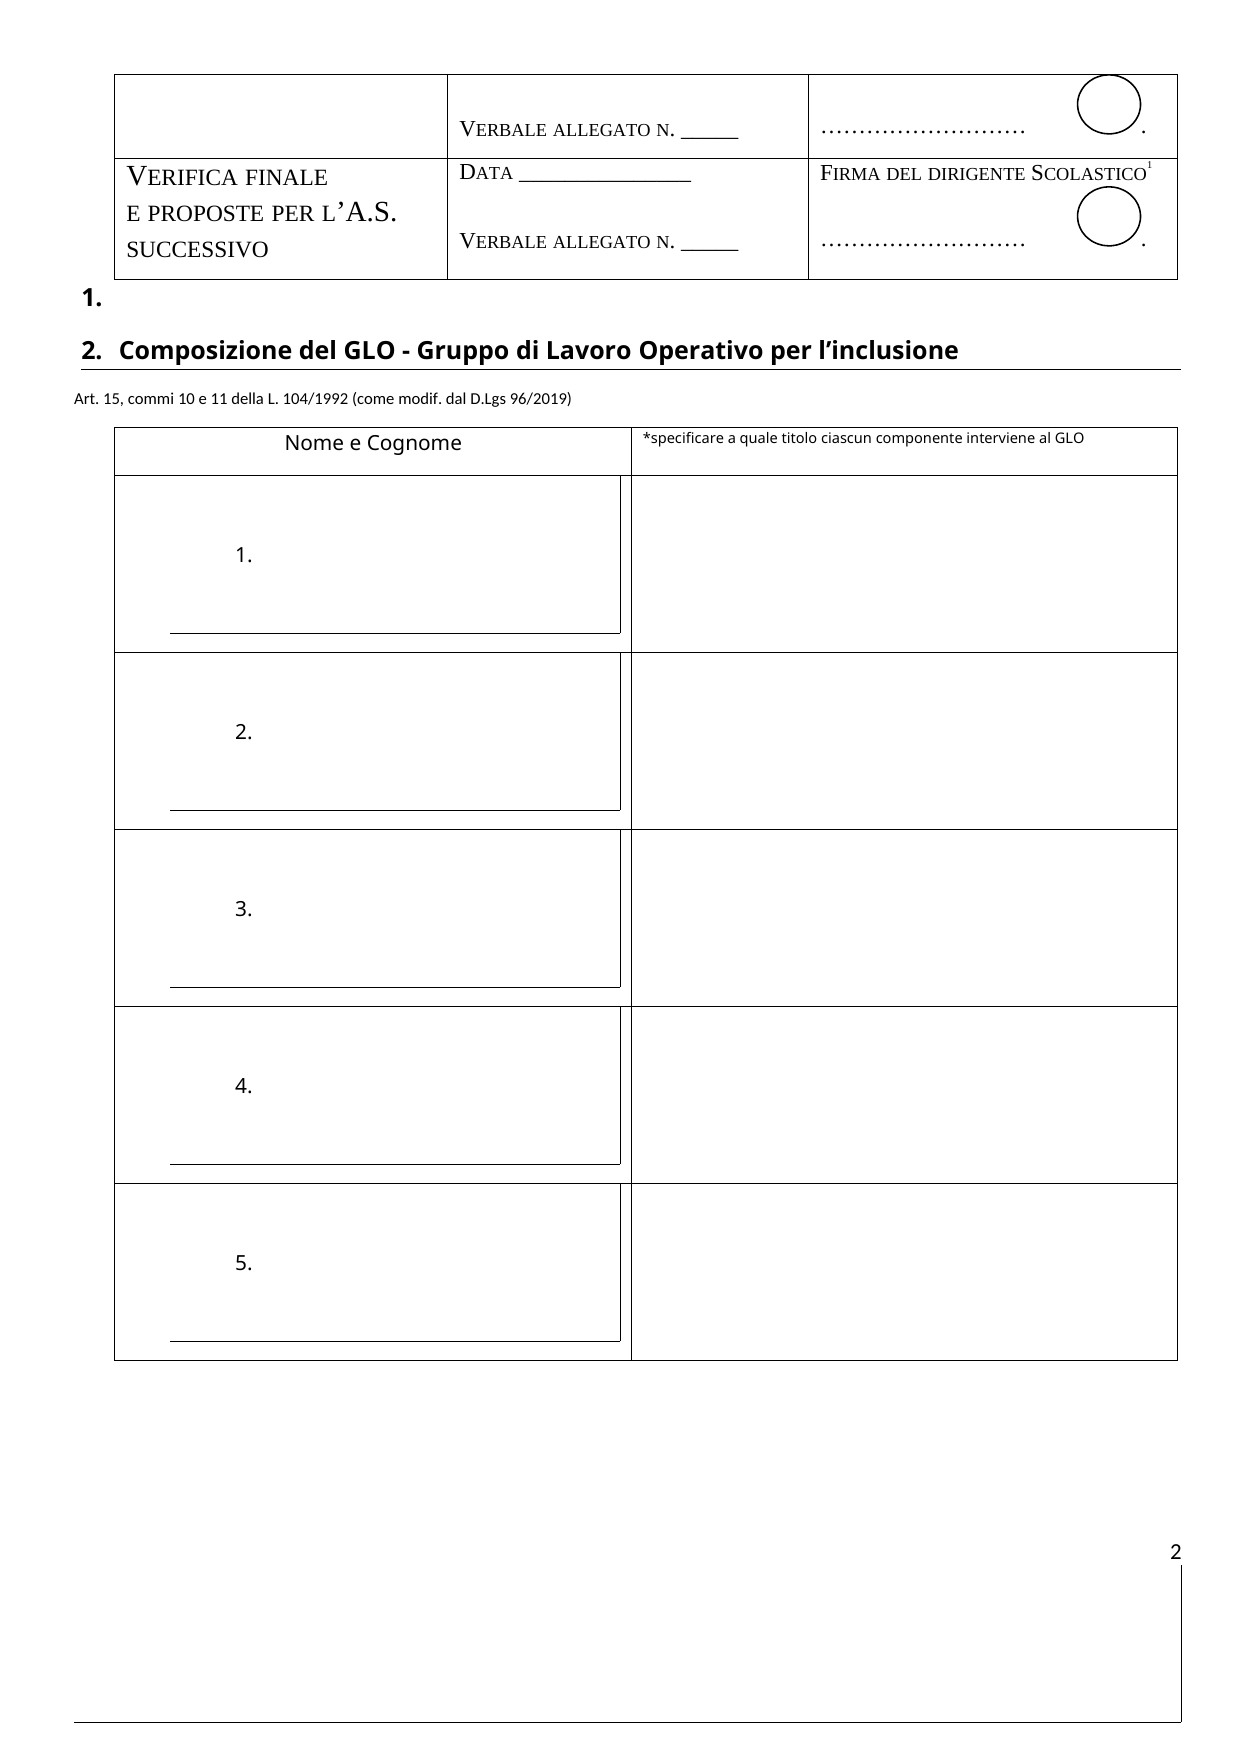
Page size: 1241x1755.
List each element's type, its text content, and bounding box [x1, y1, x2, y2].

table_cell [632, 1007, 1177, 1183]
table_cell [115, 1184, 631, 1360]
table_header *specificare a quale titolo ciascun componente interviene al GLO [632, 428, 1177, 475]
table_cell [115, 830, 631, 1006]
table_cell [115, 653, 631, 829]
table_cell [115, 1007, 631, 1183]
table_cell Data _______________ Verbale allegato n. _____ [448, 159, 808, 278]
table_cell [632, 1184, 1177, 1360]
table_cell Verifica finale e proposte per l’A.S. successivo [115, 159, 447, 278]
table_cell [115, 75, 447, 157]
subtitle Composizione del GLO - Gruppo di Lavoro Operativo per l’inclusione [81, 332, 1181, 369]
table_cell [115, 476, 631, 652]
text Art. 15, commi 10 e 11 della L. 104/1992 (come modif. dal D.Lgs 96/2019) [74, 389, 1181, 409]
table_cell ……………………… . [809, 75, 1177, 157]
table_cell [632, 653, 1177, 829]
table_cell [632, 476, 1177, 652]
table_cell Verbale allegato n. _____ [448, 75, 808, 157]
table_cell Firma del dirigente Scolastico1 ……………………… . [809, 159, 1177, 278]
table_cell [632, 830, 1177, 1006]
table_header Nome e Cognome [115, 428, 631, 475]
